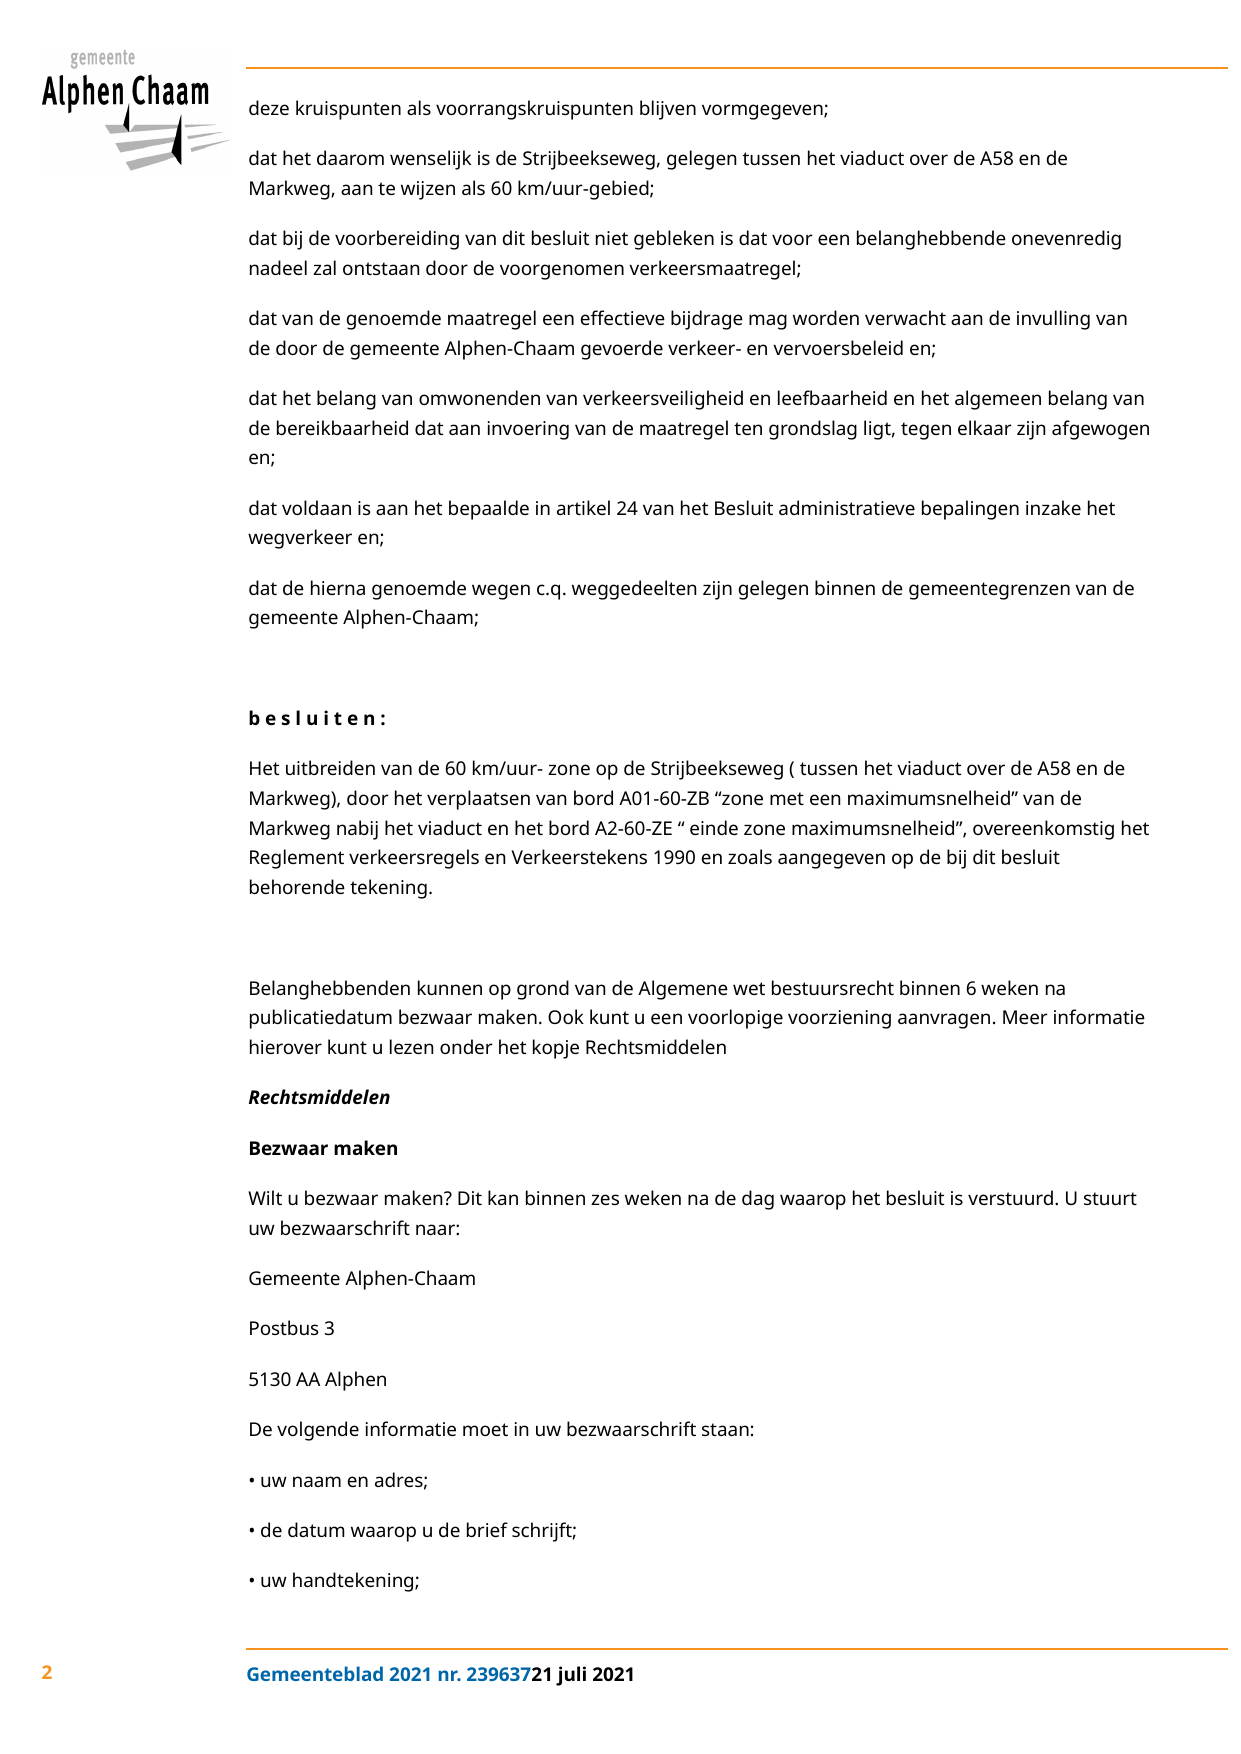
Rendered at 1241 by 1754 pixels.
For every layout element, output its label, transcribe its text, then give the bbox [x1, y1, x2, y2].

text dat bij de voorbereiding van dit besluit niet gebleken is dat voor een belanghebbende onevenredig nadeel zal ontstaan door de voorgenomen verkeersmaatregel; [248, 225, 1152, 281]
text • de datum waarop u de brief schrijft; [248, 1517, 1152, 1543]
text Wilt u bezwaar maken? Dit kan binnen zes weken na de dag waarop het besluit is verstuurd. U stuurt uw bezwaarschrift naar: [248, 1185, 1152, 1241]
text Rechtsmiddelen [248, 1084, 1152, 1110]
text 5130 AA Alphen [248, 1366, 1152, 1392]
text • uw handtekening; [248, 1568, 1152, 1593]
text dat het daarom wenselijk is de Strijbeekseweg, gelegen tussen het viaduct over de A58 en de Markweg, aan te wijzen als 60 km/uur-gebied; [248, 145, 1152, 201]
text dat de hierna genoemde wegen c.q. weggedeelten zijn gelegen binnen de gemeentegrenzen van de gemeente Alphen-Chaam; [248, 575, 1152, 630]
text Bezwaar maken [248, 1135, 1152, 1161]
text deze kruispunten als voorrangskruispunten blijven vormgegeven; [248, 95, 1152, 121]
text dat het belang van omwonenden van verkeersveiligheid en leefbaarheid en het algemeen belang van de bereikbaarheid dat aan invoering van de maatregel ten grondslag ligt, tegen elkaar zijn afgewogen en; [248, 385, 1152, 470]
picture [41, 47, 231, 172]
text Gemeente Alphen-Chaam [248, 1265, 1152, 1291]
text De volgende informatie moet in uw bezwaarschrift staan: [248, 1416, 1152, 1442]
text Het uitbreiden van de 60 km/uur- zone op de Strijbeekseweg ( tussen het viaduct over de A58 en de Markweg), door het verplaatsen van bord A01-60-ZB “zone met een maximumsnelheid” van de Markweg nabij het viaduct en het bord A2-60-ZE “ einde zone maximumsnelheid”, overeenkomstig het Reglement verkeersregels en Verkeerstekens 1990 en zoals aangegeven op de bij dit besluit behorende tekening. [248, 756, 1152, 900]
text dat voldaan is aan het bepaalde in artikel 24 van het Besluit administratieve bepalingen inzake het wegverkeer en; [248, 495, 1152, 550]
text dat van de genoemde maatregel een effectieve bijdrage mag worden verwacht aan de invulling van de door de gemeente Alphen-Chaam gevoerde verkeer- en vervoersbeleid en; [248, 305, 1152, 361]
text b e s l u i t e n : [248, 705, 1152, 731]
text Belanghebbenden kunnen op grond van de Algemene wet bestuursrecht binnen 6 weken na publicatiedatum bezwaar maken. Ook kunt u een voorlopige voorziening aanvragen. Meer informatie hierover kunt u lezen onder het kopje Rechtsmiddelen [248, 975, 1152, 1060]
text • uw naam en adres; [248, 1467, 1152, 1493]
text Postbus 3 [248, 1316, 1152, 1341]
